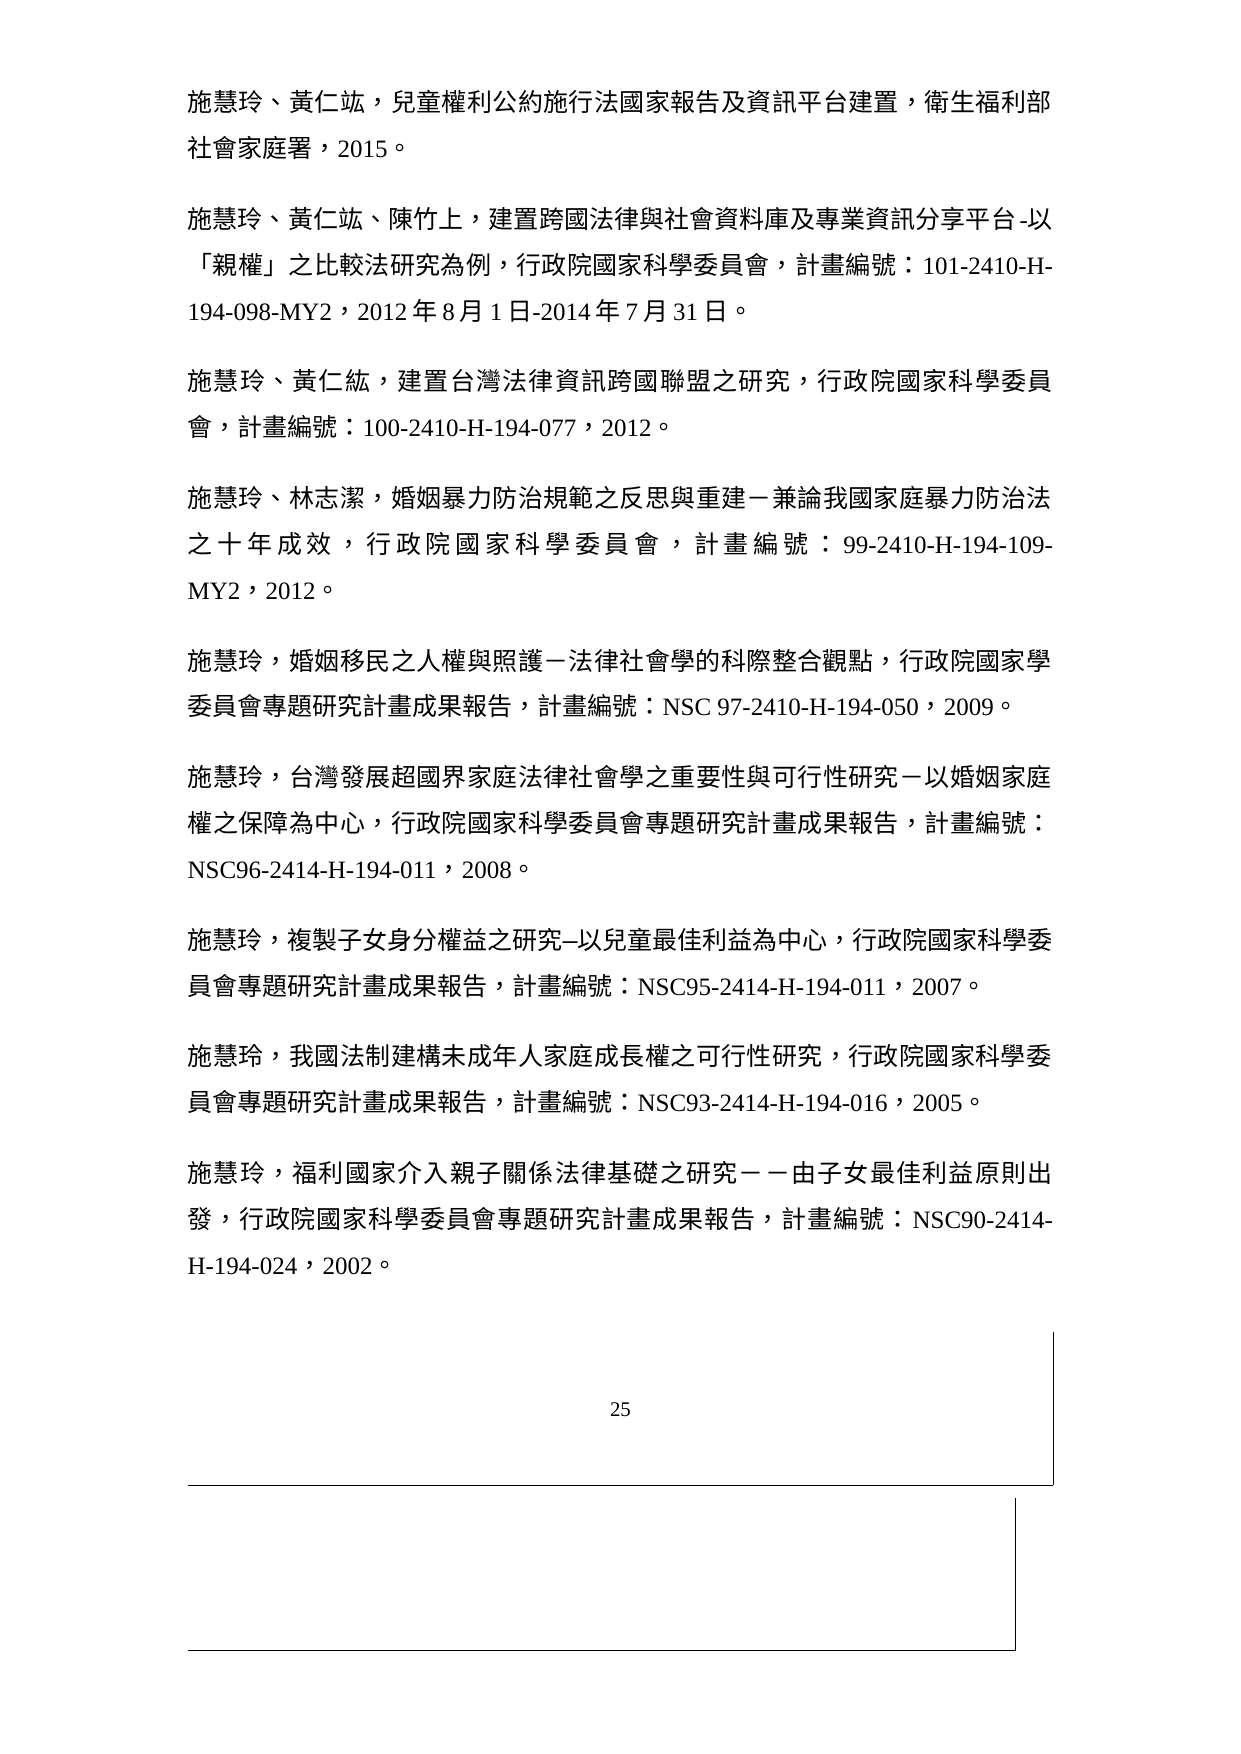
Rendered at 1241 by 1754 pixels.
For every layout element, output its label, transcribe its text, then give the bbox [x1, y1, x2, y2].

text 施慧玲，台灣發展超國界家庭法律社會學之重要性與可行性研究－以婚姻家庭權之保障為中心，行政院國家科學委員會專題研究計畫成果報告，計畫編號：NSC96-2414-H-194-011，2008。 [187, 750, 1053, 887]
text 施慧玲、黃仁紘，建置台灣法律資訊跨國聯盟之研究，行政院國家科學委員會，計畫編號：100-2410-H-194-077，2012。 [187, 354, 1053, 446]
text 施慧玲、黃仁竑、陳竹上，建置跨國法律與社會資料庫及專業資訊分享平台-以「親權」之比較法研究為例，行政院國家科學委員會，計畫編號：101-2410-H-194-098-MY2，2012年8月1日-2014年7月31日。 [187, 192, 1053, 329]
text 施慧玲、黃仁竑，兒童權利公約施行法國家報告及資訊平台建置，衛生福利部社會家庭署，2015。 [187, 75, 1053, 167]
text 施慧玲，我國法制建構未成年人家庭成長權之可行性研究，行政院國家科學委員會專題研究計畫成果報告，計畫編號：NSC93-2414-H-194-016，2005。 [187, 1029, 1053, 1121]
text 施慧玲，複製子女身分權益之研究—以兒童最佳利益為中心，行政院國家科學委員會專題研究計畫成果報告，計畫編號：NSC95-2414-H-194-011，2007。 [187, 912, 1053, 1004]
text 施慧玲、林志潔，婚姻暴力防治規範之反思與重建－兼論我國家庭暴力防治法之十年成效，行政院國家科學委員會，計畫編號：99-2410-H-194-109-MY2，2012。 [187, 471, 1053, 608]
text 施慧玲，福利國家介入親子關係法律基礎之研究－－由子女最佳利益原則出發，行政院國家科學委員會專題研究計畫成果報告，計畫編號：NSC90-2414-H-194-024，2002。 [187, 1146, 1053, 1283]
text 施慧玲，婚姻移民之人權與照護－法律社會學的科際整合觀點，行政院國家學委員會專題研究計畫成果報告，計畫編號：NSC 97-2410-H-194-050，2009。 [187, 633, 1053, 725]
